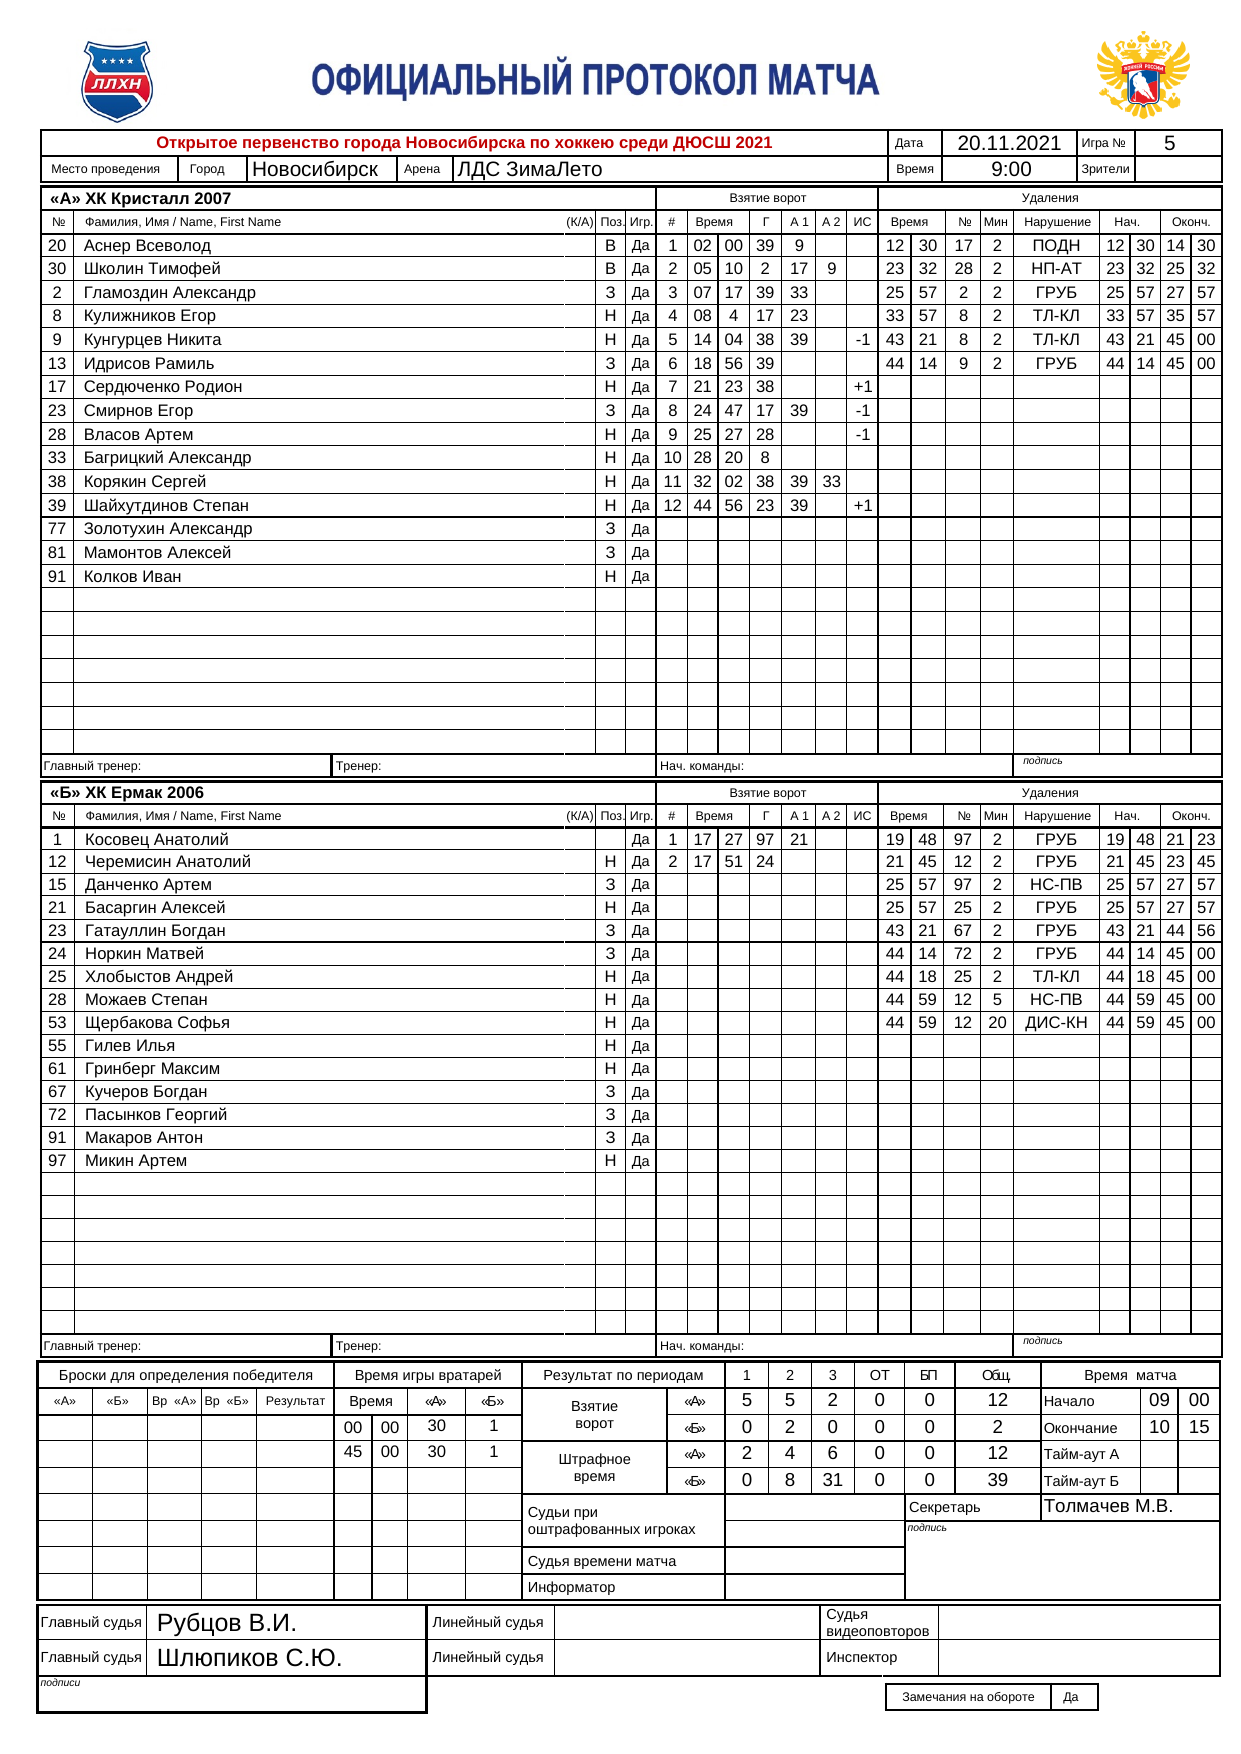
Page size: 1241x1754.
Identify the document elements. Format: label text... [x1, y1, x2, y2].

table_cell 21 [879, 850, 910, 872]
table_cell [782, 612, 815, 634]
table_cell [1131, 541, 1160, 564]
table_cell [981, 494, 1013, 516]
table_cell [816, 730, 846, 753]
table_cell [946, 730, 980, 753]
table_cell [719, 943, 749, 964]
table_cell 44 [879, 943, 910, 964]
table_cell Г [750, 805, 781, 826]
table_cell 23 [750, 494, 781, 516]
table_cell [74, 636, 564, 658]
table_cell [42, 1219, 74, 1241]
table_cell [847, 588, 877, 611]
table_cell [879, 1150, 910, 1172]
table_cell [847, 235, 877, 256]
table_cell Вр «Б» [202, 1389, 256, 1413]
table_cell [1014, 446, 1099, 469]
table_cell [719, 1219, 749, 1241]
table_cell 57 [1192, 281, 1221, 303]
table_cell 2 [981, 966, 1013, 987]
table_cell [750, 1104, 781, 1126]
table_cell [1131, 399, 1160, 422]
table_cell [565, 423, 595, 445]
table_cell 39 [782, 470, 815, 493]
table_cell [946, 446, 980, 469]
table_cell [879, 376, 910, 398]
table_cell [750, 588, 781, 611]
table_cell 23 [782, 305, 815, 327]
table_cell [688, 659, 717, 682]
table_cell 4 [719, 305, 749, 327]
table_cell [565, 1150, 595, 1172]
table_cell [782, 989, 815, 1011]
table_cell 30 [408, 1416, 465, 1440]
table_cell [657, 1035, 687, 1057]
table_cell З [596, 874, 625, 895]
table_cell [981, 565, 1013, 587]
table_cell [719, 1311, 749, 1333]
table_cell ИС [847, 805, 877, 826]
table_cell 18 [912, 966, 943, 987]
table_cell ГРУБ [1014, 920, 1099, 941]
table_cell 1 [657, 235, 687, 256]
table_cell [39, 1468, 92, 1493]
table_cell 97 [42, 1150, 74, 1172]
table_cell [688, 989, 717, 1011]
table_cell [816, 874, 846, 895]
table_cell [816, 850, 846, 872]
table_cell [912, 446, 945, 469]
table_cell [816, 1219, 846, 1241]
table_cell [565, 659, 595, 682]
table_header Время игры вратарей [335, 1363, 521, 1387]
table_cell [847, 541, 877, 564]
table_cell [626, 636, 655, 658]
table_cell [688, 1242, 717, 1264]
table_cell [565, 588, 595, 611]
table_cell 00 [1192, 989, 1221, 1011]
table_cell [1161, 659, 1190, 682]
table_cell [750, 1311, 781, 1333]
table_cell [719, 989, 749, 1011]
table_cell [257, 1468, 333, 1493]
table_cell [1014, 376, 1099, 398]
table_cell 12 [944, 989, 980, 1011]
table_cell 27 [719, 423, 749, 445]
table_cell [981, 636, 1013, 658]
table_cell [93, 1547, 147, 1573]
table_cell Гатауллин Богдан [75, 920, 564, 941]
table_cell 67 [42, 1081, 74, 1103]
table_cell [847, 730, 877, 753]
table_cell [750, 1035, 781, 1057]
table_cell 27 [719, 829, 749, 849]
table_cell [847, 1196, 877, 1218]
table_cell Главный тренер: [42, 755, 330, 776]
table_cell Да [626, 446, 655, 469]
table_cell [657, 920, 687, 941]
table_cell [1192, 541, 1221, 564]
table_cell [912, 423, 945, 445]
table_cell Хлобыстов Андрей [75, 966, 564, 987]
table_cell 47 [719, 399, 749, 422]
table_cell -1 [847, 423, 877, 445]
table_cell [202, 1468, 256, 1493]
table_cell 45 [1161, 943, 1190, 964]
table_cell [1014, 1058, 1099, 1079]
table_header Броски для определения победителя [39, 1363, 333, 1387]
table_cell [782, 1012, 815, 1033]
table_cell Нач. [1100, 805, 1160, 826]
table_cell ДИС-КН [1014, 1012, 1099, 1033]
table_cell [657, 565, 687, 587]
table_cell [816, 1012, 846, 1033]
table_cell 39 [750, 352, 781, 374]
table_cell 21 [912, 920, 943, 941]
table_cell 39 [750, 235, 781, 256]
table_cell [257, 1521, 333, 1546]
table_cell 27 [1161, 281, 1190, 303]
table_cell 39 [782, 399, 815, 422]
table_cell 56 [719, 494, 749, 516]
table_cell 27 [1161, 896, 1190, 918]
table_cell З [596, 352, 625, 374]
table_cell [596, 829, 625, 849]
table_cell [202, 1441, 256, 1467]
table_cell [912, 683, 945, 706]
table_cell [1100, 683, 1129, 706]
table_cell [1192, 1219, 1221, 1241]
table_cell Время [889, 157, 941, 181]
table_cell [816, 1173, 846, 1195]
table_cell 38 [750, 376, 781, 398]
table_cell [782, 896, 815, 918]
table_cell [816, 1150, 846, 1172]
table_cell [688, 1288, 717, 1310]
table_cell Н [596, 896, 625, 918]
table_cell [1161, 683, 1190, 706]
table_cell «Б» [93, 1389, 147, 1413]
table_cell 8 [750, 446, 781, 469]
table_cell [719, 1288, 749, 1310]
table_cell [1014, 1173, 1099, 1195]
table_cell [1100, 1035, 1129, 1057]
table_cell 09 [1141, 1389, 1177, 1413]
table_cell [1100, 588, 1129, 611]
table_cell [912, 376, 945, 398]
table_cell [750, 518, 781, 540]
table_cell [782, 943, 815, 964]
table_cell 57 [1131, 305, 1160, 327]
table_cell [1014, 612, 1099, 634]
table_cell [148, 1468, 201, 1493]
table_cell [719, 1081, 749, 1103]
table_cell [1014, 494, 1099, 516]
table_cell [75, 1173, 564, 1195]
table_cell [1131, 1035, 1160, 1057]
table_cell [750, 874, 781, 895]
table_cell [1100, 1104, 1129, 1126]
table_cell 21 [688, 376, 717, 398]
table_cell [750, 943, 781, 964]
table_cell Начало [1042, 1389, 1140, 1413]
table_cell [750, 1127, 781, 1149]
table_cell [1014, 423, 1099, 445]
table_cell [1141, 1468, 1177, 1493]
table_cell 12 [956, 1442, 1040, 1467]
table_cell [879, 1311, 910, 1333]
table_cell 9 [42, 328, 73, 351]
table_cell [1192, 1288, 1221, 1310]
table_cell [688, 636, 717, 658]
table_cell [42, 730, 73, 753]
table_header Результат по периодам [523, 1363, 724, 1387]
table_cell [565, 707, 595, 729]
table_cell 44 [1100, 1012, 1129, 1033]
table_cell [373, 1574, 407, 1599]
table_cell Да [626, 1058, 655, 1079]
table_cell [1014, 1035, 1099, 1057]
table_cell Гринберг Максим [75, 1058, 564, 1079]
table_cell [42, 588, 73, 611]
table_cell [202, 1494, 256, 1520]
table_cell [1192, 399, 1221, 422]
table_header Время матча [1042, 1363, 1219, 1387]
table_cell [946, 423, 980, 445]
table_cell [1192, 1081, 1221, 1103]
table_cell [946, 494, 980, 516]
table_cell Мин [981, 805, 1013, 826]
table_cell 56 [719, 352, 749, 374]
table_cell [981, 1219, 1013, 1241]
table_cell 23 [1192, 829, 1221, 849]
table_cell [596, 683, 625, 706]
table_cell [879, 1058, 910, 1079]
table_cell [912, 612, 945, 634]
table_cell [565, 1012, 595, 1033]
table_cell Тайм-аут Б [1042, 1468, 1140, 1493]
table_header 2 [769, 1363, 811, 1387]
table_cell [257, 1574, 333, 1599]
table_cell [946, 565, 980, 587]
table_cell [1100, 1058, 1129, 1079]
table_cell [750, 1173, 781, 1195]
table_cell [981, 1081, 1013, 1103]
table_cell [1161, 1104, 1190, 1126]
table_cell [1161, 1196, 1190, 1218]
table_cell З [596, 943, 625, 964]
table_cell 10 [657, 446, 687, 469]
table_cell Судья времени матча [523, 1548, 724, 1573]
table_cell [688, 1219, 717, 1241]
table_cell 12 [944, 1012, 980, 1033]
table_header БП [905, 1363, 954, 1387]
table_cell [816, 829, 846, 849]
table_cell [750, 896, 781, 918]
table_cell [912, 518, 945, 540]
table_cell [42, 707, 73, 729]
table_cell [257, 1547, 333, 1573]
table_cell [74, 588, 564, 611]
table_cell Да [626, 1081, 655, 1103]
table_cell [946, 588, 980, 611]
table_cell [981, 1265, 1013, 1287]
table_cell [1100, 707, 1129, 729]
table_cell Нач. команды: [657, 1335, 1012, 1356]
table_cell [93, 1441, 147, 1467]
table_cell [39, 1441, 92, 1467]
table_cell Да [626, 920, 655, 941]
table_cell [688, 874, 717, 895]
table_cell [1100, 1081, 1129, 1103]
table_cell [912, 659, 945, 682]
table_cell [596, 707, 625, 729]
table_cell [816, 989, 846, 1011]
table_cell [782, 1035, 815, 1057]
table_cell [1192, 446, 1221, 469]
table_cell З [596, 1081, 625, 1103]
table_header Да [1052, 1685, 1097, 1709]
table_cell 9 [657, 423, 687, 445]
table_cell [750, 612, 781, 634]
table_cell № [42, 805, 74, 826]
table_cell [565, 1288, 595, 1310]
table_cell [847, 352, 877, 374]
table_cell [816, 328, 846, 351]
table_cell [1014, 1150, 1099, 1172]
table_cell 8 [42, 305, 73, 327]
table_cell 4 [769, 1442, 811, 1467]
table_cell 45 [1161, 328, 1190, 351]
table_cell [1161, 1150, 1190, 1172]
table_cell [657, 612, 687, 634]
table_cell [688, 1311, 717, 1333]
table_cell Шлюпиков С.Ю. [147, 1640, 425, 1675]
table_cell 38 [750, 470, 781, 493]
table_cell [847, 1104, 877, 1126]
table_cell В [596, 257, 625, 280]
table_cell [1192, 588, 1221, 611]
table_cell [565, 636, 595, 658]
table_cell [912, 1219, 943, 1241]
table_cell [657, 966, 687, 987]
table_cell [688, 565, 717, 587]
table_header 20.11.2021 [943, 131, 1076, 155]
table_cell 44 [1161, 920, 1190, 941]
table_cell [912, 1242, 943, 1264]
table_cell [1192, 1242, 1221, 1264]
table_cell [879, 1242, 910, 1264]
table_cell [782, 376, 815, 398]
table_cell [719, 659, 749, 682]
table_cell [847, 470, 877, 493]
table_cell [257, 1416, 333, 1440]
table_cell [75, 1265, 564, 1287]
table_cell [719, 565, 749, 587]
table_cell [657, 1104, 687, 1126]
table_cell 12 [657, 494, 687, 516]
table_cell [596, 1219, 625, 1241]
table_cell [782, 1081, 815, 1103]
table_cell 48 [1131, 829, 1160, 849]
table_cell [719, 1012, 749, 1033]
table_cell [565, 1081, 595, 1103]
table_cell [879, 565, 910, 587]
table_header Дата [889, 131, 941, 155]
table_cell [1131, 494, 1160, 516]
table_cell 12 [944, 850, 980, 872]
table_cell 18 [1131, 966, 1160, 987]
table_cell [726, 1575, 904, 1599]
table_cell [946, 636, 980, 658]
table_cell 00 [373, 1416, 407, 1440]
table_cell Г [750, 211, 781, 233]
table_cell [1100, 636, 1129, 658]
table_cell [688, 683, 717, 706]
table_cell З [596, 281, 625, 303]
table_cell 1 [466, 1416, 521, 1440]
table_cell [1161, 1127, 1190, 1149]
table_cell [657, 707, 687, 729]
table_cell [782, 1242, 815, 1264]
table_cell [782, 1288, 815, 1310]
table_cell Черемисин Анатолий [75, 850, 564, 872]
table_cell [1131, 470, 1160, 493]
table_cell [626, 1196, 655, 1218]
table_cell [42, 1196, 74, 1218]
table_cell Тренер: [333, 1335, 655, 1356]
table_cell 17 [782, 257, 815, 280]
table_cell [981, 612, 1013, 634]
table_cell [847, 1242, 877, 1264]
table_cell [657, 1196, 687, 1218]
table_cell [750, 683, 781, 706]
table_cell [879, 1035, 910, 1057]
table_cell 23 [42, 399, 73, 422]
table_cell [912, 730, 945, 753]
table_cell [626, 683, 655, 706]
table_cell [750, 1150, 781, 1172]
table_cell Н [596, 470, 625, 493]
table_cell Окончание [1042, 1415, 1140, 1440]
table_cell [1161, 1081, 1190, 1103]
table_cell Место проведения [42, 157, 177, 181]
table_cell [93, 1494, 147, 1520]
table_cell Линейный судья [428, 1640, 554, 1675]
table_cell [1100, 1196, 1129, 1218]
table_cell 13 [42, 352, 73, 374]
table_cell [750, 1081, 781, 1103]
table_cell [1099, 1682, 1220, 1711]
table_cell [565, 352, 595, 374]
table_cell [912, 1196, 943, 1218]
table_cell 2 [981, 257, 1013, 280]
table_cell 8 [946, 305, 980, 327]
table_cell [847, 257, 877, 280]
table_cell [1141, 1441, 1177, 1467]
table_cell 00 [373, 1441, 407, 1467]
table_cell [879, 730, 910, 753]
table_cell [750, 989, 781, 1011]
table_cell [626, 659, 655, 682]
table_header 1 [726, 1363, 768, 1387]
table_cell подписи [39, 1677, 425, 1711]
table_cell [42, 683, 73, 706]
table_cell [750, 920, 781, 941]
table_cell [944, 1265, 980, 1287]
table_header Взятие ворот [657, 188, 877, 209]
table_cell [782, 565, 815, 587]
table_cell [1100, 470, 1129, 493]
table_cell [688, 1265, 717, 1287]
table_cell [981, 1058, 1013, 1079]
table_cell 72 [944, 943, 980, 964]
table_cell [1192, 1196, 1221, 1218]
table_cell [1161, 1058, 1190, 1079]
table_cell 21 [782, 829, 815, 849]
table_cell 33 [879, 305, 910, 327]
table_cell 56 [1192, 920, 1221, 941]
table_cell [428, 1677, 882, 1711]
table_cell 0 [855, 1442, 904, 1467]
table_cell [596, 1311, 625, 1333]
table_cell 2 [981, 920, 1013, 941]
table_cell [912, 1265, 943, 1287]
table_cell 57 [1131, 281, 1160, 303]
table_cell [879, 707, 910, 729]
table_cell [75, 1311, 564, 1333]
table_cell ГРУБ [1014, 281, 1099, 303]
table_cell «А» [668, 1389, 724, 1413]
table_cell [944, 1242, 980, 1264]
table_cell 00 [1192, 352, 1221, 374]
table_cell А 2 [816, 805, 846, 826]
table_cell [93, 1574, 147, 1599]
table_cell Н [596, 376, 625, 398]
table_cell [1192, 1265, 1221, 1287]
table_cell [719, 636, 749, 658]
table_cell 00 [1192, 966, 1221, 987]
table_cell [1131, 1242, 1160, 1264]
table_cell [750, 541, 781, 564]
table_header «А» ХК Кристалл 2007 [42, 188, 655, 209]
table_cell 39 [956, 1468, 1040, 1493]
table_cell 25 [1161, 257, 1190, 280]
table_cell 00 [1192, 1012, 1221, 1033]
table_cell [1161, 565, 1190, 587]
table_cell [657, 1173, 687, 1195]
table_cell [944, 1104, 980, 1126]
table_cell Кучеров Богдан [75, 1081, 564, 1103]
table_cell [816, 565, 846, 587]
table_cell [816, 1288, 846, 1310]
table_cell 45 [1131, 850, 1160, 872]
table_cell 02 [719, 470, 749, 493]
table_cell 77 [42, 518, 73, 540]
table_cell [847, 1288, 877, 1310]
table_cell [657, 1150, 687, 1172]
table_cell [750, 730, 781, 753]
table_cell 32 [688, 470, 717, 493]
table_header Удаления [879, 783, 1221, 803]
table_cell [782, 874, 815, 895]
table_cell [816, 1127, 846, 1149]
table_cell [408, 1521, 465, 1546]
table_cell [626, 1265, 655, 1287]
table_cell [466, 1468, 521, 1493]
table_cell [565, 1104, 595, 1126]
table_cell [1192, 636, 1221, 658]
table_cell Колков Иван [74, 565, 564, 587]
table_cell 25 [879, 896, 910, 918]
table_cell подпись [1014, 1335, 1221, 1356]
table_cell А 2 [816, 211, 846, 233]
table_header «Б» ХК Ермак 2006 [42, 783, 655, 803]
table_cell [93, 1416, 147, 1440]
table_cell Главный судья [39, 1606, 146, 1639]
table_cell 30 [1131, 235, 1160, 256]
table_cell Да [626, 1150, 655, 1172]
table_cell Гламоздин Александр [74, 281, 564, 303]
table_cell [750, 659, 781, 682]
table_cell 59 [912, 989, 943, 1011]
table_cell [946, 470, 980, 493]
table_cell [688, 588, 717, 611]
table_cell [1131, 1173, 1160, 1195]
table_cell 10 [719, 257, 749, 280]
table_cell 6 [657, 352, 687, 374]
table_cell 17 [42, 376, 73, 398]
table_cell [719, 920, 749, 941]
table_cell [912, 1035, 943, 1057]
table_cell [1014, 1127, 1099, 1149]
table_cell Новосибирск [248, 157, 396, 181]
table_cell 6 [812, 1442, 854, 1467]
table_cell [1100, 1288, 1129, 1310]
table_cell [626, 730, 655, 753]
table_cell [565, 235, 595, 256]
table_cell [1014, 1081, 1099, 1103]
table_cell НС-ПВ [1014, 989, 1099, 1011]
table_cell [847, 1035, 877, 1057]
table_cell [148, 1574, 201, 1599]
table_cell [847, 636, 877, 658]
table_cell [946, 541, 980, 564]
table_cell [981, 541, 1013, 564]
table_cell [1192, 565, 1221, 587]
table_cell [719, 896, 749, 918]
table_cell 39 [782, 494, 815, 516]
table_cell [688, 612, 717, 634]
table_cell 2 [981, 305, 1013, 327]
table_cell 35 [1161, 305, 1190, 327]
table_cell Да [626, 966, 655, 987]
table_cell ГРУБ [1014, 896, 1099, 918]
table_cell Микин Артем [75, 1150, 564, 1172]
table_cell [1100, 1173, 1129, 1195]
table_cell [816, 1242, 846, 1264]
table_cell [847, 1058, 877, 1079]
table_cell [1014, 1219, 1099, 1241]
table_cell Взятие ворот [523, 1389, 666, 1440]
table_cell 28 [42, 989, 74, 1011]
table_cell [565, 541, 595, 564]
table_cell Нач. команды: [657, 755, 1012, 776]
table_cell 45 [335, 1441, 371, 1467]
table_cell Время [688, 805, 749, 826]
table_cell 2 [981, 850, 1013, 872]
table_cell Тайм-аут А [1042, 1441, 1140, 1467]
table_cell [782, 659, 815, 682]
table_cell 12 [879, 235, 910, 256]
table_cell «А» [668, 1442, 724, 1467]
table_cell 57 [912, 874, 943, 895]
table_cell [750, 1242, 781, 1264]
table_cell [847, 1265, 877, 1287]
table_cell [373, 1521, 407, 1546]
table_cell 17 [719, 281, 749, 303]
table_cell [1014, 399, 1099, 422]
table_cell З [596, 541, 625, 564]
table_cell 28 [42, 423, 73, 445]
table_cell [1192, 1035, 1221, 1057]
table_cell [1131, 588, 1160, 611]
table_cell 32 [1131, 257, 1160, 280]
table_cell [782, 966, 815, 987]
table_cell [1131, 1219, 1160, 1241]
table_cell Тренер: [333, 755, 655, 776]
table_cell [42, 1173, 74, 1195]
table_cell [39, 1494, 92, 1520]
table_cell 1 [42, 829, 74, 849]
table_cell 3 [657, 281, 687, 303]
table_cell Да [626, 874, 655, 895]
table_cell [257, 1441, 333, 1467]
table_cell А 1 [782, 805, 815, 826]
table_cell [981, 423, 1013, 445]
table_cell [879, 683, 910, 706]
table_cell [1192, 1173, 1221, 1195]
table_cell [816, 612, 846, 634]
table_cell [816, 352, 846, 374]
table_cell [202, 1521, 256, 1546]
table_cell 31 [812, 1468, 854, 1493]
table_cell [1131, 518, 1160, 540]
table_cell [847, 1081, 877, 1103]
table_cell 24 [750, 850, 781, 872]
table_cell [688, 1012, 717, 1033]
table_cell 45 [1161, 989, 1190, 1011]
table_cell [1131, 1196, 1160, 1218]
table_cell 0 [812, 1415, 854, 1440]
table_cell 9 [946, 352, 980, 374]
table_cell [148, 1494, 201, 1520]
table_cell [688, 1196, 717, 1218]
table_cell 19 [1100, 829, 1129, 849]
table_cell [981, 1311, 1013, 1333]
table_cell НП-АТ [1014, 257, 1099, 280]
table_cell ИС [847, 211, 877, 233]
table_cell [565, 829, 595, 849]
table_cell [847, 281, 877, 303]
table_cell подпись [906, 1522, 1219, 1599]
table_cell 2 [981, 896, 1013, 918]
table_cell 02 [688, 235, 717, 256]
table_cell 30 [1192, 235, 1221, 256]
table_cell [912, 1127, 943, 1149]
table_cell [782, 1219, 815, 1241]
table_cell [944, 1311, 980, 1333]
table_cell [1131, 423, 1160, 445]
table_cell [782, 683, 815, 706]
table_cell [1100, 518, 1129, 540]
table_cell [688, 541, 717, 564]
table_cell [1131, 730, 1160, 753]
table_cell Оконч. [1161, 211, 1221, 233]
table_cell Да [626, 1104, 655, 1126]
table_cell 21 [42, 896, 74, 918]
table_cell [42, 1288, 74, 1310]
table_cell [1014, 1196, 1099, 1218]
table_cell [944, 1150, 980, 1172]
table_cell 59 [912, 1012, 943, 1033]
table_cell [912, 565, 945, 587]
table_cell 10 [1141, 1415, 1177, 1440]
table_cell [657, 588, 687, 611]
table_cell [981, 1127, 1013, 1149]
table_cell Да [626, 541, 655, 564]
table_cell Да [626, 518, 655, 540]
table_cell 15 [42, 874, 74, 895]
table_cell [596, 659, 625, 682]
table_cell 72 [42, 1104, 74, 1126]
table_cell [688, 943, 717, 964]
table_cell [816, 446, 846, 469]
table_cell 14 [912, 352, 945, 374]
table_cell 14 [1131, 943, 1160, 964]
table_cell Смирнов Егор [74, 399, 564, 422]
table_cell [879, 1219, 910, 1241]
table_cell [879, 1265, 910, 1287]
table_cell ТЛ-КЛ [1014, 305, 1099, 327]
table_cell 2 [812, 1389, 854, 1413]
table_cell [912, 1311, 943, 1333]
table_cell Время [879, 211, 945, 233]
table_cell 2 [981, 352, 1013, 374]
table_cell 25 [944, 966, 980, 987]
table_cell 38 [750, 328, 781, 351]
table_cell [879, 470, 910, 493]
table_cell 12 [1100, 235, 1129, 256]
table_cell 2 [726, 1442, 768, 1467]
table_cell 0 [855, 1468, 904, 1493]
table_cell 44 [879, 966, 910, 987]
table_cell [981, 659, 1013, 682]
table_cell Да [626, 257, 655, 280]
table_cell [1136, 157, 1221, 181]
table_cell [1161, 1242, 1190, 1264]
table_cell 91 [42, 565, 73, 587]
table_cell [1161, 1173, 1190, 1195]
table_cell [74, 612, 564, 634]
table_cell [912, 1150, 943, 1172]
table_cell Аснер Всеволод [74, 235, 564, 256]
table_cell [719, 588, 749, 611]
table_cell 57 [1131, 874, 1160, 895]
table_cell [1014, 1311, 1099, 1333]
table_cell [93, 1468, 147, 1493]
table_cell [981, 376, 1013, 398]
table_cell [782, 541, 815, 564]
table_cell 23 [719, 376, 749, 398]
table_cell [847, 518, 877, 540]
table_cell подпись [1014, 755, 1221, 776]
table_cell 44 [688, 494, 717, 516]
table_cell [565, 1173, 595, 1195]
table_cell 5 [726, 1389, 768, 1413]
table_cell [1131, 659, 1160, 682]
table_cell Фамилия, Имя / Name, First Name [74, 211, 565, 233]
table_cell Штрафное время [523, 1442, 666, 1493]
table_cell 08 [688, 305, 717, 327]
table_cell 8 [657, 399, 687, 422]
table_header Удаления [879, 188, 1221, 209]
table_cell [719, 518, 749, 540]
table_cell [657, 896, 687, 918]
table_cell [596, 1288, 625, 1310]
table_cell [657, 874, 687, 895]
table_cell [816, 376, 846, 398]
table_cell 39 [782, 328, 815, 351]
table_cell [42, 659, 73, 682]
table_cell 57 [1192, 896, 1221, 918]
table_cell [719, 874, 749, 895]
table_cell З [596, 399, 625, 422]
table_cell 25 [688, 423, 717, 445]
table_cell 2 [42, 281, 73, 303]
table_cell [657, 683, 687, 706]
table_cell 14 [688, 328, 717, 351]
table_cell 61 [42, 1058, 74, 1079]
table_cell 20 [719, 446, 749, 469]
table_cell [981, 1196, 1013, 1218]
table_cell 55 [42, 1035, 74, 1057]
table_cell Да [626, 470, 655, 493]
table_cell [847, 612, 877, 634]
table_cell 07 [688, 281, 717, 303]
table_cell [565, 850, 595, 872]
table_cell [596, 588, 625, 611]
table_cell [946, 399, 980, 422]
table_cell [335, 1468, 371, 1493]
table_header Открытое первенство города Новосибирска по хоккею среди ДЮСШ 2021 [42, 131, 887, 155]
table_cell [719, 1265, 749, 1287]
table_cell [981, 1150, 1013, 1172]
table_cell [1161, 494, 1190, 516]
table_cell [912, 636, 945, 658]
table_cell [912, 1173, 943, 1195]
table_cell 4 [657, 305, 687, 327]
table_cell 5 [769, 1389, 811, 1413]
table_cell ГРУБ [1014, 850, 1099, 872]
table_cell [565, 1127, 595, 1149]
table_cell [981, 1242, 1013, 1264]
table_cell 0 [726, 1468, 768, 1493]
table_cell Н [596, 494, 625, 516]
table_cell Да [626, 829, 655, 849]
table_cell 17 [688, 850, 717, 872]
table_cell [1131, 446, 1160, 469]
table_cell [782, 518, 815, 540]
table_cell 59 [1131, 1012, 1160, 1033]
table_cell [719, 1242, 749, 1264]
table_cell 00 [1192, 943, 1221, 964]
table_cell 2 [981, 874, 1013, 895]
table_cell «А» [408, 1389, 465, 1413]
table_cell [1131, 683, 1160, 706]
table_cell [565, 446, 595, 469]
table_cell [750, 1058, 781, 1079]
table_cell [565, 1311, 595, 1333]
table_cell Н [596, 1035, 625, 1057]
table_cell 45 [1161, 352, 1190, 374]
table_cell [782, 636, 815, 658]
table_cell [1131, 707, 1160, 729]
table_header 5 [1136, 131, 1221, 155]
table_cell Да [626, 494, 655, 516]
table_cell [719, 1035, 749, 1057]
table_cell Главный судья [39, 1640, 146, 1675]
table_cell Школин Тимофей [74, 257, 564, 280]
table_cell Игр. [626, 211, 655, 233]
table_cell [202, 1416, 256, 1440]
table_cell [879, 1196, 910, 1218]
table_cell [981, 1173, 1013, 1195]
table_cell [879, 494, 910, 516]
table_cell [981, 1288, 1013, 1310]
table_cell 33 [782, 281, 815, 303]
table_cell [719, 1127, 749, 1149]
table_cell [816, 518, 846, 540]
table_cell 00 [719, 235, 749, 256]
table_cell [981, 399, 1013, 422]
table_cell [816, 1196, 846, 1218]
table_cell 59 [1131, 989, 1160, 1011]
table_cell 67 [944, 920, 980, 941]
table_cell Гилев Илья [75, 1035, 564, 1057]
table_cell [74, 707, 564, 729]
table_cell [912, 1081, 943, 1103]
table_cell [1014, 541, 1099, 564]
table_cell # [657, 211, 687, 233]
table_cell 28 [688, 446, 717, 469]
table_cell 23 [879, 257, 910, 280]
table_cell 81 [42, 541, 73, 564]
table_cell [42, 636, 73, 658]
table_cell [816, 636, 846, 658]
table_cell З [596, 1127, 625, 1149]
table_cell [912, 1288, 943, 1310]
table_cell [782, 1150, 815, 1172]
table_cell ТЛ-КЛ [1014, 966, 1099, 987]
table_cell [42, 1265, 74, 1287]
table_cell Да [626, 376, 655, 398]
table_cell З [596, 920, 625, 941]
table_cell 57 [1192, 874, 1221, 895]
table_cell Можаев Степан [75, 989, 564, 1011]
table_cell [1161, 1219, 1190, 1241]
table_cell Да [626, 281, 655, 303]
table_cell [688, 707, 717, 729]
table_cell Главный тренер: [42, 1335, 330, 1356]
table_cell [939, 1606, 1219, 1639]
table_cell 24 [42, 943, 74, 964]
table_cell [335, 1494, 371, 1520]
table_cell [202, 1574, 256, 1599]
table_cell [1192, 376, 1221, 398]
table_cell [408, 1547, 465, 1573]
table_cell ГРУБ [1014, 829, 1099, 849]
picture [5, 28, 1197, 129]
table_cell [816, 1058, 846, 1079]
table_cell [42, 612, 73, 634]
table_cell [1100, 565, 1129, 587]
table_cell [782, 352, 815, 374]
table_cell [565, 683, 595, 706]
table_cell [816, 896, 846, 918]
table_cell [726, 1548, 904, 1573]
table_cell [1014, 1265, 1099, 1287]
table_cell [981, 470, 1013, 493]
table_cell [1014, 636, 1099, 658]
table_cell [75, 1219, 564, 1241]
table_cell [626, 1219, 655, 1241]
table_cell [1100, 1219, 1129, 1241]
table_cell Поз. [596, 805, 625, 826]
table_cell 19 [879, 829, 910, 849]
table_cell [981, 518, 1013, 540]
table_cell [626, 1288, 655, 1310]
table_header 3 [812, 1363, 854, 1387]
table_cell [816, 659, 846, 682]
table_cell [335, 1521, 371, 1546]
table_cell Рубцов В.И. [147, 1606, 425, 1639]
table_cell [750, 1196, 781, 1218]
table_cell Н [596, 328, 625, 351]
table_cell Басаргин Алексей [75, 896, 564, 918]
table_cell [74, 730, 564, 753]
table_cell [719, 1173, 749, 1195]
table_cell [565, 518, 595, 540]
table_cell [1192, 612, 1221, 634]
table_cell [565, 874, 595, 895]
table_cell [596, 1173, 625, 1195]
table_cell 12 [956, 1389, 1040, 1413]
table_cell [782, 920, 815, 941]
table_cell Да [626, 1012, 655, 1033]
table_cell 7 [657, 376, 687, 398]
table_cell Власов Артем [74, 423, 564, 445]
table_cell [596, 1265, 625, 1287]
table_cell НС-ПВ [1014, 874, 1099, 895]
table_cell Игр. [626, 805, 655, 826]
table_cell [1100, 1265, 1129, 1287]
table_cell Да [626, 352, 655, 374]
table_cell Идрисов Рамиль [74, 352, 564, 374]
table_cell [1192, 1104, 1221, 1126]
table_cell [782, 588, 815, 611]
table_cell 30 [42, 257, 73, 280]
table_cell 44 [879, 1012, 910, 1033]
table_cell [1161, 1311, 1190, 1333]
table_cell 04 [719, 328, 749, 351]
table_cell [565, 1035, 595, 1057]
table_cell 45 [1161, 966, 1190, 987]
table_cell [847, 943, 877, 964]
table_cell 21 [1131, 920, 1160, 941]
table_cell № [946, 211, 980, 233]
table_cell [816, 920, 846, 941]
table_cell Мин [981, 211, 1013, 233]
table_cell [1100, 1127, 1129, 1149]
table_cell [555, 1640, 819, 1675]
table_cell 5 [981, 989, 1013, 1011]
table_cell [565, 1265, 595, 1287]
table_cell Н [596, 446, 625, 469]
table_cell [1192, 659, 1221, 682]
table_cell +1 [847, 494, 877, 516]
table_cell 17 [750, 399, 781, 422]
table_cell 2 [981, 829, 1013, 849]
table_cell [879, 636, 910, 658]
table_cell 25 [879, 874, 910, 895]
table_cell [1179, 1468, 1219, 1493]
table_cell [750, 1219, 781, 1241]
table_cell 25 [879, 281, 910, 303]
table_cell «Б » [466, 1389, 521, 1413]
table_cell 25 [944, 896, 980, 918]
table_cell [39, 1521, 92, 1546]
table_cell 20 [981, 1012, 1013, 1033]
table_cell [1192, 1127, 1221, 1149]
table_cell [750, 565, 781, 587]
table_cell [1100, 1311, 1129, 1333]
table_cell Фамилия, Имя / Name, First Name [75, 805, 565, 826]
table_cell 44 [879, 352, 910, 374]
table_cell Да [626, 1127, 655, 1149]
table_cell [1192, 1150, 1221, 1172]
table_cell [946, 376, 980, 398]
table_cell 0 [726, 1415, 768, 1440]
table_cell [782, 1265, 815, 1287]
table_cell [565, 399, 595, 422]
table_cell (К/А) [565, 211, 595, 233]
table_cell [750, 1265, 781, 1287]
table_cell Нарушение [1014, 211, 1099, 233]
table_cell 23 [1100, 257, 1129, 280]
table_cell [688, 1081, 717, 1103]
table_cell [912, 541, 945, 564]
table_cell [847, 305, 877, 327]
table_cell [981, 683, 1013, 706]
table_cell [816, 707, 846, 729]
table_cell Н [596, 423, 625, 445]
table_cell # [657, 805, 687, 826]
table_cell [1131, 1311, 1160, 1333]
table_cell Да [626, 896, 655, 918]
table_cell 14 [912, 943, 943, 964]
table_cell Пасынков Георгий [75, 1104, 564, 1126]
table_cell [1192, 707, 1221, 729]
table_cell [1100, 423, 1129, 445]
table_cell [202, 1547, 256, 1573]
table_cell [688, 1173, 717, 1195]
table_cell Кунгурцев Никита [74, 328, 564, 351]
table_cell [1014, 588, 1099, 611]
table_cell 57 [912, 305, 945, 327]
table_cell [75, 1242, 564, 1264]
table_cell [946, 518, 980, 540]
table_cell Мамонтов Алексей [74, 541, 564, 564]
table_cell 33 [42, 446, 73, 469]
table_cell [719, 730, 749, 753]
table_cell 91 [42, 1127, 74, 1149]
table_cell [1131, 1058, 1160, 1079]
table_cell 5 [657, 328, 687, 351]
table_cell 44 [1100, 943, 1129, 964]
table_cell [688, 1058, 717, 1079]
table_cell [1192, 683, 1221, 706]
table_cell 14 [1131, 352, 1160, 374]
table_cell 1 [657, 829, 687, 849]
table_cell 38 [42, 470, 73, 493]
table_cell [944, 1058, 980, 1079]
table_cell [981, 588, 1013, 611]
table_cell В [596, 235, 625, 256]
table_cell [596, 636, 625, 658]
table_cell 43 [1100, 328, 1129, 351]
table_cell [1161, 446, 1190, 469]
table_cell 32 [1192, 257, 1221, 280]
table_cell [1161, 399, 1190, 422]
table_cell 97 [750, 829, 781, 849]
table_cell Щербакова Софья [75, 1012, 564, 1033]
table_cell [847, 1219, 877, 1241]
table_cell [847, 683, 877, 706]
table_cell [1131, 612, 1160, 634]
table_cell [1100, 446, 1129, 469]
table_cell [373, 1468, 407, 1493]
table_cell [879, 659, 910, 682]
table_cell [912, 470, 945, 493]
table_cell [750, 966, 781, 987]
table_cell [555, 1606, 819, 1639]
table_cell 27 [1161, 874, 1190, 895]
table_cell Н [596, 1058, 625, 1079]
table_cell [750, 1288, 781, 1310]
table_cell А 1 [782, 211, 815, 233]
table_cell 23 [42, 920, 74, 941]
table_cell 57 [912, 281, 945, 303]
table_cell 57 [1192, 305, 1221, 327]
table_cell Зрители [1078, 157, 1134, 181]
table_cell [565, 328, 595, 351]
table_cell 9 [782, 235, 815, 256]
table_cell [816, 1311, 846, 1333]
table_cell Сердюченко Родион [74, 376, 564, 398]
table_cell [912, 588, 945, 611]
table_cell [466, 1547, 521, 1573]
table_cell [879, 1104, 910, 1126]
table_cell 30 [912, 235, 945, 256]
table_cell 51 [719, 850, 749, 872]
table_cell 05 [688, 257, 717, 280]
table_cell 32 [912, 257, 945, 280]
table_cell [1100, 1150, 1129, 1172]
table_cell [1161, 1288, 1190, 1310]
table_cell Да [626, 850, 655, 872]
table_cell [565, 1058, 595, 1079]
table_cell 23 [1161, 850, 1190, 872]
table_cell [688, 730, 717, 753]
table_cell [257, 1494, 333, 1520]
table_cell [657, 989, 687, 1011]
table_cell 44 [879, 989, 910, 1011]
table_cell [719, 541, 749, 564]
table_cell [847, 829, 877, 849]
table_cell -1 [847, 399, 877, 422]
table_cell Инспектор [821, 1640, 938, 1675]
table_cell [816, 235, 846, 256]
table_cell ГРУБ [1014, 352, 1099, 374]
table_header Замечания на обороте [887, 1685, 1050, 1709]
table_cell [847, 966, 877, 987]
table_cell [565, 470, 595, 493]
table_cell 0 [905, 1415, 954, 1440]
table_cell [626, 707, 655, 729]
table_cell [816, 1265, 846, 1287]
table_cell [466, 1494, 521, 1520]
table_cell [879, 399, 910, 422]
table_cell [1014, 707, 1099, 729]
table_cell [816, 1081, 846, 1103]
table_cell [719, 1058, 749, 1079]
table_cell [565, 1242, 595, 1264]
table_cell [879, 446, 910, 469]
table_header Взятие ворот [657, 783, 877, 803]
table_cell [1192, 470, 1221, 493]
table_cell [879, 612, 910, 634]
table_cell [847, 1311, 877, 1333]
table_cell [1161, 1265, 1190, 1287]
table_cell [782, 446, 815, 469]
table_cell Шайхутдинов Степан [74, 494, 564, 516]
table_cell Нач. [1100, 211, 1160, 233]
table_cell [42, 1242, 74, 1264]
table_cell [1161, 1035, 1190, 1057]
table_cell 2 [981, 235, 1013, 256]
table_cell [1131, 376, 1160, 398]
table_cell 9:00 [943, 157, 1076, 181]
table_cell [1161, 541, 1190, 564]
table_cell 2 [946, 281, 980, 303]
table_cell [816, 305, 846, 327]
table_cell Да [626, 943, 655, 964]
table_cell [565, 257, 595, 280]
table_cell [1131, 1104, 1160, 1126]
table_cell [879, 1173, 910, 1195]
table_cell [39, 1574, 92, 1599]
table_cell Вр «А» [148, 1389, 201, 1413]
table_cell 57 [1131, 896, 1160, 918]
table_cell Время [335, 1389, 407, 1413]
table_cell 0 [855, 1389, 904, 1413]
table_cell [1161, 707, 1190, 729]
table_cell [373, 1547, 407, 1573]
table_cell [565, 896, 595, 918]
table_cell Судья видеоповторов [821, 1606, 938, 1639]
table_cell [879, 1127, 910, 1149]
table_cell [1179, 1441, 1219, 1467]
table_cell [719, 1104, 749, 1126]
table_cell Н [596, 1150, 625, 1172]
table_cell [74, 683, 564, 706]
table_cell [1014, 518, 1099, 540]
table_cell 21 [912, 328, 945, 351]
table_cell [626, 1173, 655, 1195]
table_cell «Б» [668, 1415, 724, 1440]
table_cell [148, 1521, 201, 1546]
table_cell [1161, 730, 1190, 753]
table_cell 21 [1100, 850, 1129, 872]
table_cell [726, 1495, 904, 1520]
table_cell 28 [946, 257, 980, 280]
table_cell [782, 1173, 815, 1195]
table_cell [782, 1058, 815, 1079]
table_cell [466, 1574, 521, 1599]
table_cell [847, 896, 877, 918]
table_cell [879, 541, 910, 564]
table_cell [719, 966, 749, 987]
table_cell [879, 588, 910, 611]
table_cell 0 [905, 1468, 954, 1493]
table_cell [1014, 565, 1099, 587]
table_cell [1131, 1081, 1160, 1103]
table_cell [1100, 659, 1129, 682]
table_cell [981, 730, 1013, 753]
table_cell [782, 1311, 815, 1333]
table_cell Да [626, 565, 655, 587]
table_cell [565, 612, 595, 634]
table_header Общ. [956, 1363, 1040, 1387]
table_header ОТ [855, 1363, 904, 1387]
table_cell [1100, 494, 1129, 516]
table_cell 17 [688, 829, 717, 849]
table_cell Н [596, 850, 625, 872]
table_cell [1131, 636, 1160, 658]
table_cell [657, 1127, 687, 1149]
table_cell [1161, 588, 1190, 611]
table_cell Нарушение [1014, 805, 1099, 826]
table_cell 0 [905, 1442, 954, 1467]
table_cell [1161, 423, 1190, 445]
table_cell [42, 1311, 74, 1333]
table_cell [782, 1196, 815, 1218]
table_cell [657, 659, 687, 682]
table_cell [816, 1104, 846, 1126]
table_cell [750, 636, 781, 658]
table_cell 17 [750, 305, 781, 327]
table_cell [408, 1468, 465, 1493]
table_cell [912, 494, 945, 516]
table_cell [657, 518, 687, 540]
table_cell [565, 966, 595, 987]
table_cell 00 [335, 1416, 371, 1440]
table_cell [719, 707, 749, 729]
table_cell [944, 1173, 980, 1195]
table_cell 28 [750, 423, 781, 445]
table_cell [912, 707, 945, 729]
table_cell 25 [42, 966, 74, 987]
table_cell [148, 1441, 201, 1467]
table_cell [657, 1081, 687, 1103]
table_cell [1161, 518, 1190, 540]
table_cell 57 [912, 896, 943, 918]
table_cell Макаров Антон [75, 1127, 564, 1149]
table_cell Время [688, 211, 749, 233]
table_cell [816, 399, 846, 422]
table_cell Толмачев М.В. [1042, 1495, 1219, 1520]
table_cell [981, 446, 1013, 469]
table_cell [816, 966, 846, 987]
table_cell [782, 1104, 815, 1126]
table_cell [847, 1150, 877, 1172]
table_cell Норкин Матвей [75, 943, 564, 964]
table_cell 45 [912, 850, 943, 872]
table_cell [912, 399, 945, 422]
table_cell [1161, 636, 1190, 658]
table_cell [981, 1035, 1013, 1057]
table_cell [946, 612, 980, 634]
table_cell [1014, 683, 1099, 706]
table_cell 44 [1100, 352, 1129, 374]
table_cell Н [596, 1012, 625, 1033]
table_cell 30 [408, 1441, 465, 1467]
table_cell Н [596, 305, 625, 327]
table_cell [657, 1311, 687, 1333]
table_cell [1131, 1150, 1160, 1172]
table_cell 17 [946, 235, 980, 256]
table_cell [816, 588, 846, 611]
table_cell [847, 659, 877, 682]
table_cell 14 [1161, 235, 1190, 256]
table_cell [944, 1081, 980, 1103]
table_cell 21 [1161, 829, 1190, 849]
table_cell [719, 1196, 749, 1218]
table_header Игра № [1078, 131, 1134, 155]
table_cell [981, 707, 1013, 729]
table_cell 1 [466, 1441, 521, 1467]
table_cell [1014, 470, 1099, 493]
table_cell (К/А) [565, 805, 595, 826]
table_cell [1131, 1265, 1160, 1287]
table_cell [565, 376, 595, 398]
table_cell Город [179, 157, 246, 181]
table_cell [657, 943, 687, 964]
table_cell [944, 1196, 980, 1218]
table_cell [944, 1288, 980, 1310]
table_cell 25 [1100, 896, 1129, 918]
table_cell 8 [769, 1468, 811, 1493]
table_cell [816, 943, 846, 964]
table_cell [93, 1521, 147, 1546]
table_cell [565, 565, 595, 587]
table_cell [879, 1081, 910, 1103]
table_cell [912, 1058, 943, 1079]
table_cell 97 [944, 829, 980, 849]
table_cell Н [596, 966, 625, 987]
table_cell [879, 423, 910, 445]
table_cell [1192, 730, 1221, 753]
table_cell [1014, 730, 1099, 753]
table_cell [1192, 1058, 1221, 1079]
table_cell Корякин Сергей [74, 470, 564, 493]
table_cell [1192, 423, 1221, 445]
table_cell [39, 1416, 92, 1440]
table_cell [335, 1547, 371, 1573]
table_cell [719, 612, 749, 634]
table_cell [657, 636, 687, 658]
table_cell 39 [750, 281, 781, 303]
table_cell 53 [42, 1012, 74, 1033]
table_cell [596, 1196, 625, 1218]
table_cell [847, 1127, 877, 1149]
table_cell № [944, 805, 980, 826]
table_cell Время [879, 805, 943, 826]
table_cell [1014, 1242, 1099, 1264]
table_cell 2 [981, 943, 1013, 964]
table_cell «Б» [668, 1468, 724, 1493]
table_cell [939, 1640, 1219, 1675]
table_cell [657, 1265, 687, 1287]
table_cell [847, 920, 877, 941]
table_cell [719, 1150, 749, 1172]
table_cell 45 [1161, 1012, 1190, 1033]
table_cell [944, 1219, 980, 1241]
table_cell Да [626, 305, 655, 327]
table_cell [688, 518, 717, 540]
table_cell Да [626, 328, 655, 351]
table_cell [1100, 1242, 1129, 1264]
table_cell [726, 1521, 904, 1546]
table_cell [847, 1012, 877, 1033]
table_cell [408, 1494, 465, 1520]
table_cell [466, 1521, 521, 1546]
table_cell 8 [946, 328, 980, 351]
table_cell [657, 1242, 687, 1264]
table_cell [816, 1035, 846, 1057]
table_cell [946, 707, 980, 729]
table_cell [879, 1288, 910, 1310]
table_cell 2 [657, 850, 687, 872]
table_cell «А» [39, 1389, 92, 1413]
table_cell [816, 494, 846, 516]
table_cell [596, 1242, 625, 1264]
table_cell [1100, 612, 1129, 634]
table_cell [565, 1219, 595, 1241]
table_cell [657, 1012, 687, 1033]
table_cell [782, 423, 815, 445]
table_cell [657, 541, 687, 564]
table_cell 24 [688, 399, 717, 422]
table_cell [657, 1288, 687, 1310]
table_cell 45 [1192, 850, 1221, 872]
table_cell 25 [1100, 874, 1129, 895]
table_cell 44 [1100, 966, 1129, 987]
table_cell З [596, 518, 625, 540]
table_cell 12 [42, 850, 74, 872]
table_cell [657, 1058, 687, 1079]
table_cell [1192, 518, 1221, 540]
table_cell З [596, 1104, 625, 1126]
table_cell [565, 494, 595, 516]
table_cell [373, 1494, 407, 1520]
table_cell [565, 1196, 595, 1218]
table_cell +1 [847, 376, 877, 398]
table_cell ЛДС ЗимаЛето [454, 157, 887, 181]
table_cell 97 [944, 874, 980, 895]
table_cell [1161, 376, 1190, 398]
table_cell [750, 707, 781, 729]
table_cell [335, 1574, 371, 1599]
table_cell [596, 730, 625, 753]
table_cell [75, 1196, 564, 1218]
table_cell [847, 989, 877, 1011]
table_cell 18 [688, 352, 717, 374]
table_cell [148, 1416, 201, 1440]
table_cell 2 [769, 1415, 811, 1440]
table_cell [1192, 1311, 1221, 1333]
table_cell [1100, 399, 1129, 422]
table_cell [657, 1219, 687, 1241]
table_cell Косовец Анатолий [75, 829, 564, 849]
table_cell [596, 612, 625, 634]
table_cell [1131, 565, 1160, 587]
table_cell [688, 1150, 717, 1172]
table_cell Секретарь [906, 1495, 1040, 1520]
table_cell [782, 730, 815, 753]
table_cell [626, 612, 655, 634]
table_cell 9 [816, 257, 846, 280]
table_cell [565, 281, 595, 303]
table_cell [565, 730, 595, 753]
table_cell Линейный судья [428, 1606, 554, 1639]
table_cell 11 [657, 470, 687, 493]
table_cell Оконч. [1161, 805, 1221, 826]
table_cell Багрицкий Александр [74, 446, 564, 469]
table_cell Да [626, 423, 655, 445]
table_cell 33 [816, 470, 846, 493]
table_cell 33 [1100, 305, 1129, 327]
table_cell [816, 541, 846, 564]
table_cell [1100, 541, 1129, 564]
table_cell [565, 920, 595, 941]
table_cell 2 [981, 328, 1013, 351]
table_cell [688, 966, 717, 987]
table_cell 2 [750, 257, 781, 280]
table_cell [626, 588, 655, 611]
table_cell [912, 1104, 943, 1126]
table_cell 44 [1100, 989, 1129, 1011]
table_cell [1131, 1288, 1160, 1310]
table_cell Судьи при оштрафованных игроках [523, 1495, 724, 1546]
table_cell Результат [257, 1389, 333, 1413]
table_cell [782, 1127, 815, 1149]
table_cell 43 [879, 920, 910, 941]
table_cell [1161, 612, 1190, 634]
table_cell ПОДН [1014, 235, 1099, 256]
table_cell [847, 707, 877, 729]
table_cell Золотухин Александр [74, 518, 564, 540]
table_cell Да [626, 989, 655, 1011]
table_cell [688, 896, 717, 918]
table_cell [565, 989, 595, 1011]
table_cell ТЛ-КЛ [1014, 328, 1099, 351]
table_cell Да [626, 235, 655, 256]
table_cell Информатор [523, 1575, 724, 1599]
table_cell [883, 1677, 1220, 1681]
table_cell [981, 1104, 1013, 1126]
table_cell Поз. [596, 211, 625, 233]
table_cell 00 [1192, 328, 1221, 351]
table_cell 15 [1179, 1415, 1219, 1440]
table_cell [782, 707, 815, 729]
table_cell 21 [1131, 328, 1160, 351]
table_cell [750, 1012, 781, 1033]
table_cell [847, 874, 877, 895]
table_cell [626, 1242, 655, 1264]
table_cell 48 [912, 829, 943, 849]
table_cell [879, 518, 910, 540]
table_cell [75, 1288, 564, 1310]
table_cell [1100, 376, 1129, 398]
table_cell [688, 1127, 717, 1149]
table_cell -1 [847, 328, 877, 351]
table_cell [816, 683, 846, 706]
table_cell Да [626, 1035, 655, 1057]
table_cell [946, 659, 980, 682]
table_cell Данченко Артем [75, 874, 564, 895]
table_cell Н [596, 989, 625, 1011]
table_cell 0 [855, 1415, 904, 1440]
table_cell [688, 920, 717, 941]
table_cell [847, 1173, 877, 1195]
table_cell 20 [42, 235, 73, 256]
table_cell [1161, 470, 1190, 493]
table_cell [626, 1311, 655, 1333]
table_cell [782, 850, 815, 872]
table_cell 43 [1100, 920, 1129, 941]
table_cell 25 [1100, 281, 1129, 303]
table_cell [688, 1035, 717, 1057]
table_cell [847, 850, 877, 872]
table_cell [944, 1035, 980, 1057]
table_cell [1131, 1127, 1160, 1149]
table_cell Да [626, 399, 655, 422]
table_cell 39 [42, 494, 73, 516]
table_cell ГРУБ [1014, 943, 1099, 964]
table_cell [565, 943, 595, 964]
table_cell Кулижников Егор [74, 305, 564, 327]
table_cell 43 [879, 328, 910, 351]
table_cell Арена [398, 157, 452, 181]
table_cell [565, 305, 595, 327]
table_cell [1014, 1288, 1099, 1310]
table_cell 00 [1179, 1389, 1219, 1413]
table_cell [74, 659, 564, 682]
table_cell 2 [981, 281, 1013, 303]
table_cell [847, 446, 877, 469]
table_cell [1014, 1104, 1099, 1126]
table_cell [1192, 494, 1221, 516]
table_cell [847, 565, 877, 587]
table_cell [148, 1547, 201, 1573]
table_cell [816, 281, 846, 303]
table_cell 2 [956, 1415, 1040, 1440]
table_cell [1100, 730, 1129, 753]
table_cell № [42, 211, 73, 233]
table_cell [657, 730, 687, 753]
table_cell [408, 1574, 465, 1599]
table_cell [39, 1547, 92, 1573]
table_cell [816, 423, 846, 445]
table_cell [688, 1104, 717, 1126]
table_cell 2 [657, 257, 687, 280]
table_cell [946, 683, 980, 706]
table_cell [944, 1127, 980, 1149]
table_cell [1014, 659, 1099, 682]
table_cell Н [596, 565, 625, 587]
table_cell 0 [905, 1389, 954, 1413]
table_cell [719, 683, 749, 706]
